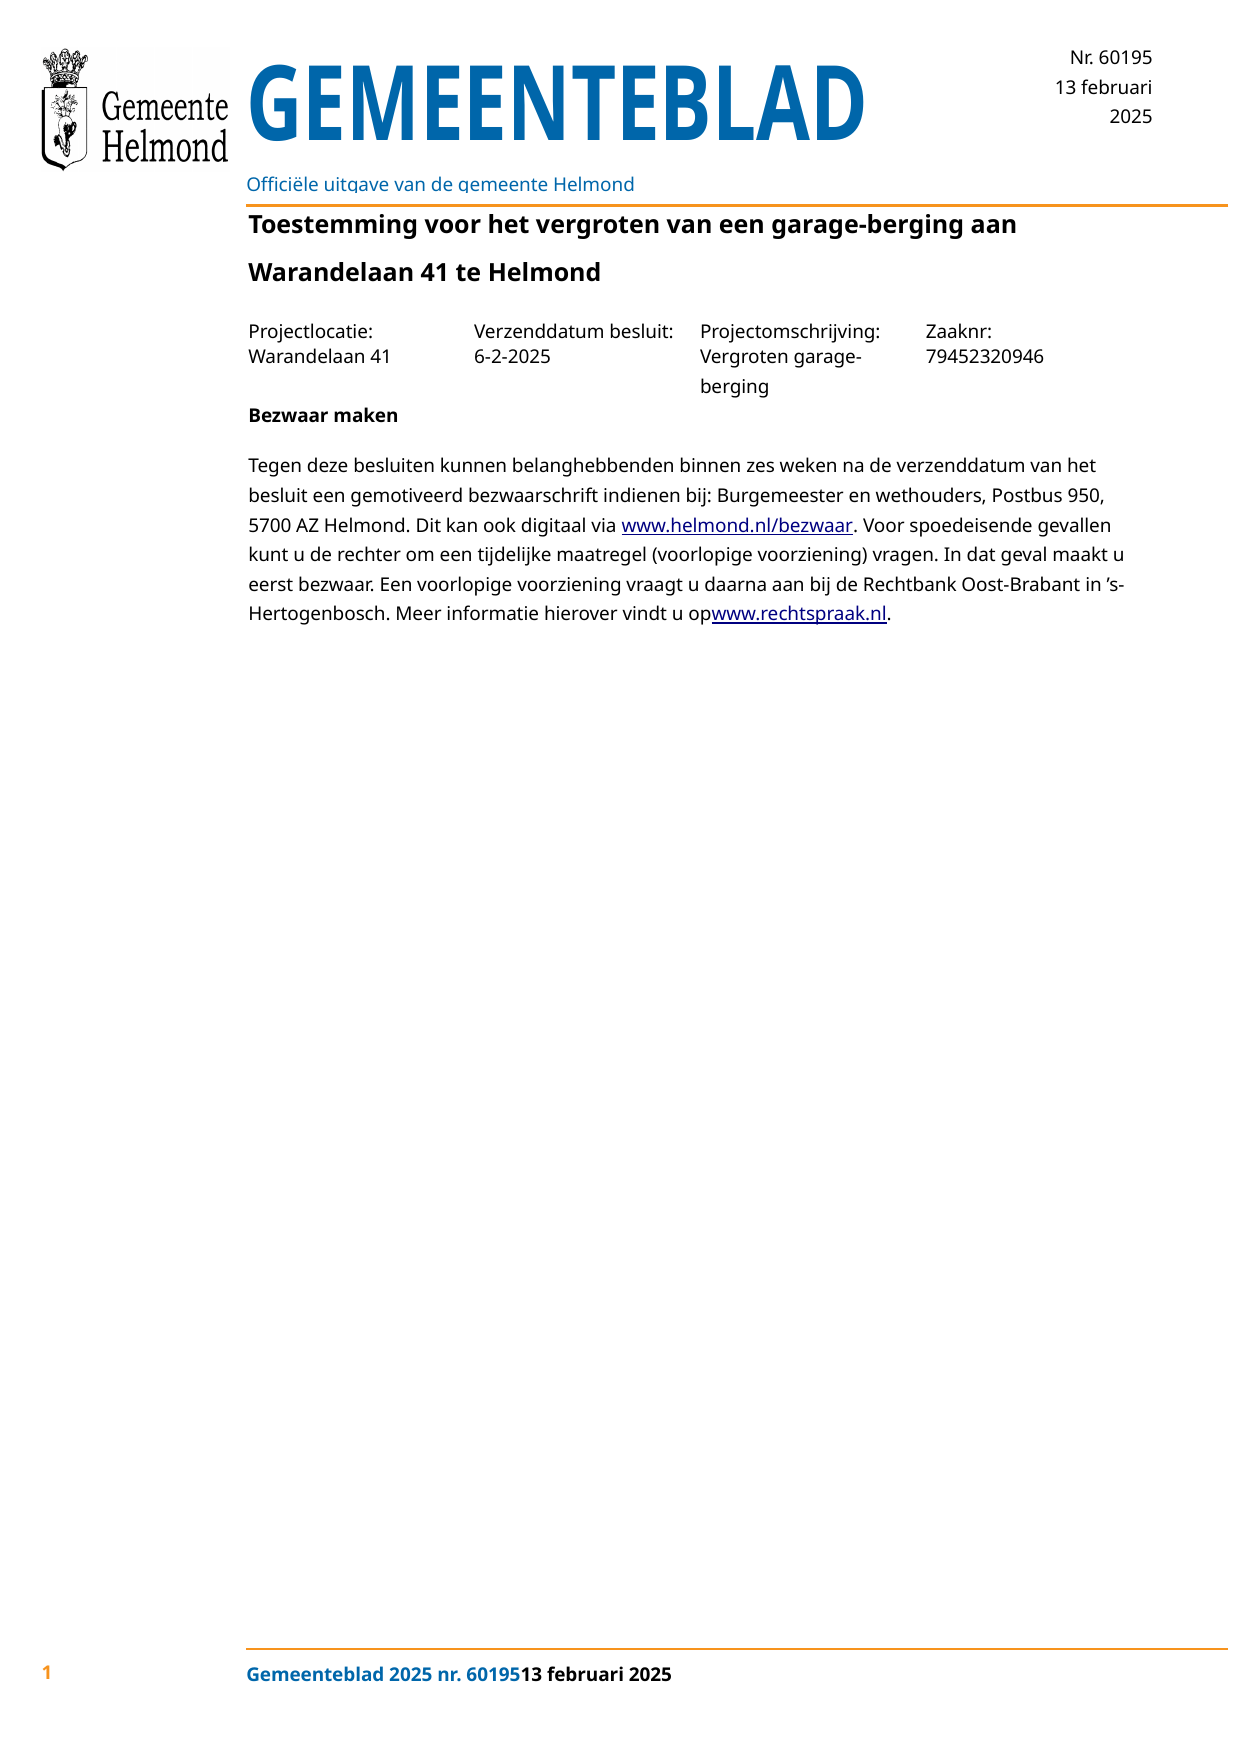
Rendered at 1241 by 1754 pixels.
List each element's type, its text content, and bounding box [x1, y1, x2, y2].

table_cell 6-2-2025 [474, 344, 700, 399]
picture [41, 47, 231, 172]
table_header Zaaknr: [926, 318, 1152, 344]
table_header Projectomschrijving: [700, 318, 926, 344]
text Bezwaar maken [248, 402, 1152, 428]
table_header Projectlocatie: [248, 318, 474, 344]
table_cell Vergroten garage-berging [700, 344, 926, 399]
table_header Verzenddatum besluit: [474, 318, 700, 344]
text Tegen deze besluiten kunnen belanghebbenden binnen zes weken na de verzenddatum van het besluit een gemotiveerd bezwaarschrift indienen bij: Burgemeester en wethouders, Postbus 950, 5700 AZ Helmond. Dit kan ook digitaal via www.helmond.nl/bezwaar. Voor spoedeisende gevallen kunt u de rechter om een tijdelijke maatregel (voorlopige voorziening) vragen. In dat geval maakt u eerst bezwaar. Een voorlopige voorziening vraagt u daarna aan bij de Rechtbank Oost-Brabant in ’s-Hertogenbosch. Meer informatie hierover vindt u opwww.rechtspraak.nl. [248, 453, 1152, 626]
table_cell 79452320946 [926, 344, 1152, 399]
table_cell Warandelaan 41 [248, 344, 474, 399]
text Toestemming voor het vergroten van een garage-berging aan Warandelaan 41 te Helmond [248, 207, 1152, 288]
